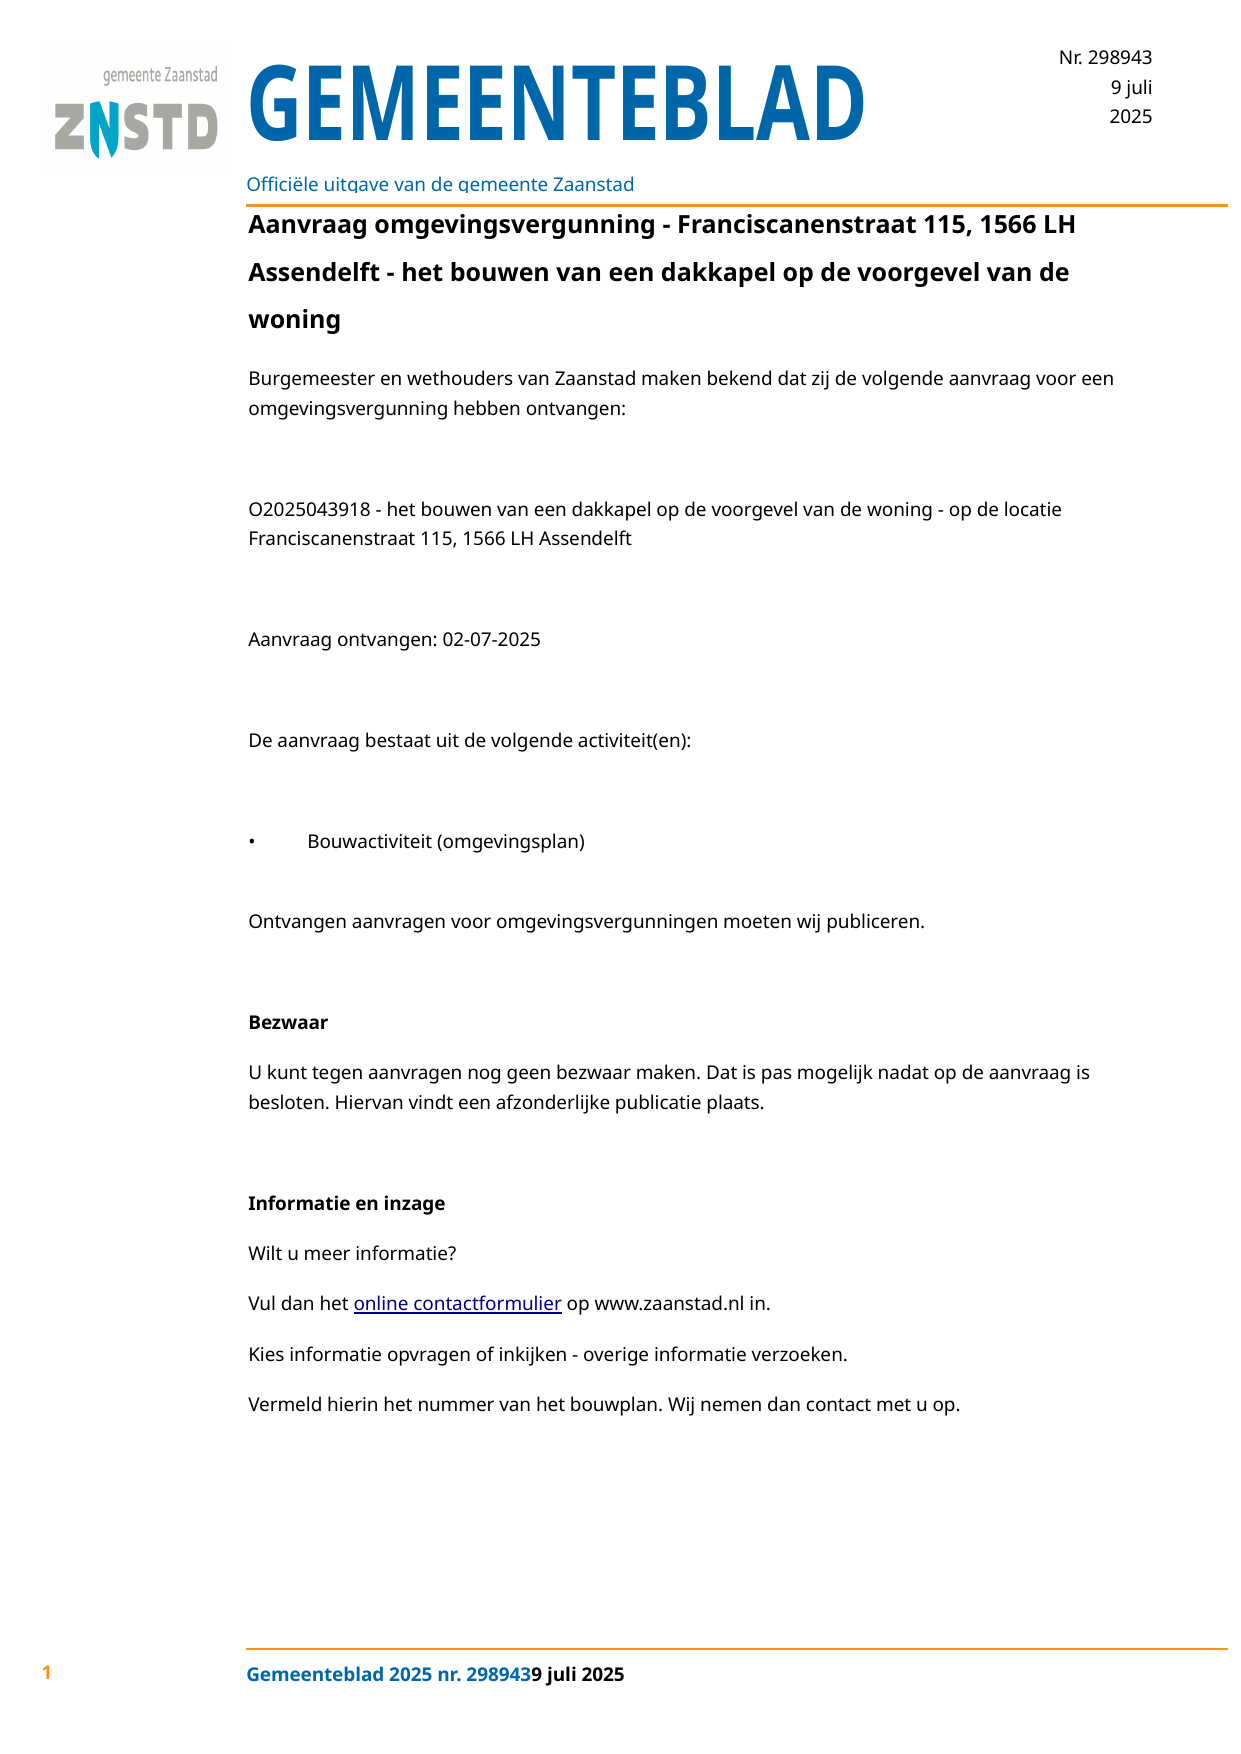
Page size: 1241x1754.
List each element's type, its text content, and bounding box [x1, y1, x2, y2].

text Vermeld hierin het nummer van het bouwplan. Wij nemen dan contact met u op. [248, 1391, 1152, 1417]
text Bezwaar [248, 1009, 1152, 1034]
text Kies informatie opvragen of inkijken - overige informatie verzoeken. [248, 1341, 1152, 1367]
text Aanvraag ontvangen: 02-07-2025 [248, 626, 1152, 652]
text Wilt u meer informatie? [248, 1240, 1152, 1266]
picture [41, 47, 231, 172]
text Aanvraag omgevingsvergunning - Franciscanenstraat 115, 1566 LH Assendelft - het bouwen van een dakkapel op de voorgevel van de woning [248, 207, 1152, 336]
text Informatie en inzage [248, 1190, 1152, 1215]
text U kunt tegen aanvragen nog geen bezwaar maken. Dat is pas mogelijk nadat op de aanvraag is besloten. Hiervan vindt een afzonderlijke publicatie plaats. [248, 1059, 1152, 1114]
text Vul dan het online contactformulier op www.zaanstad.nl in. [248, 1291, 1152, 1316]
list Bouwactiviteit (omgevingsplan) [248, 828, 1152, 854]
text De aanvraag bestaat uit de volgende activiteit(en): [248, 727, 1152, 753]
text O2025043918 - het bouwen van een dakkapel op de voorgevel van de woning - op de locatie Franciscanenstraat 115, 1566 LH Assendelft [248, 496, 1152, 551]
text Ontvangen aanvragen voor omgevingsvergunningen moeten wij publiceren. [248, 908, 1152, 934]
text Burgemeester en wethouders van Zaanstad maken bekend dat zij de volgende aanvraag voor een omgevingsvergunning hebben ontvangen: [248, 366, 1152, 421]
